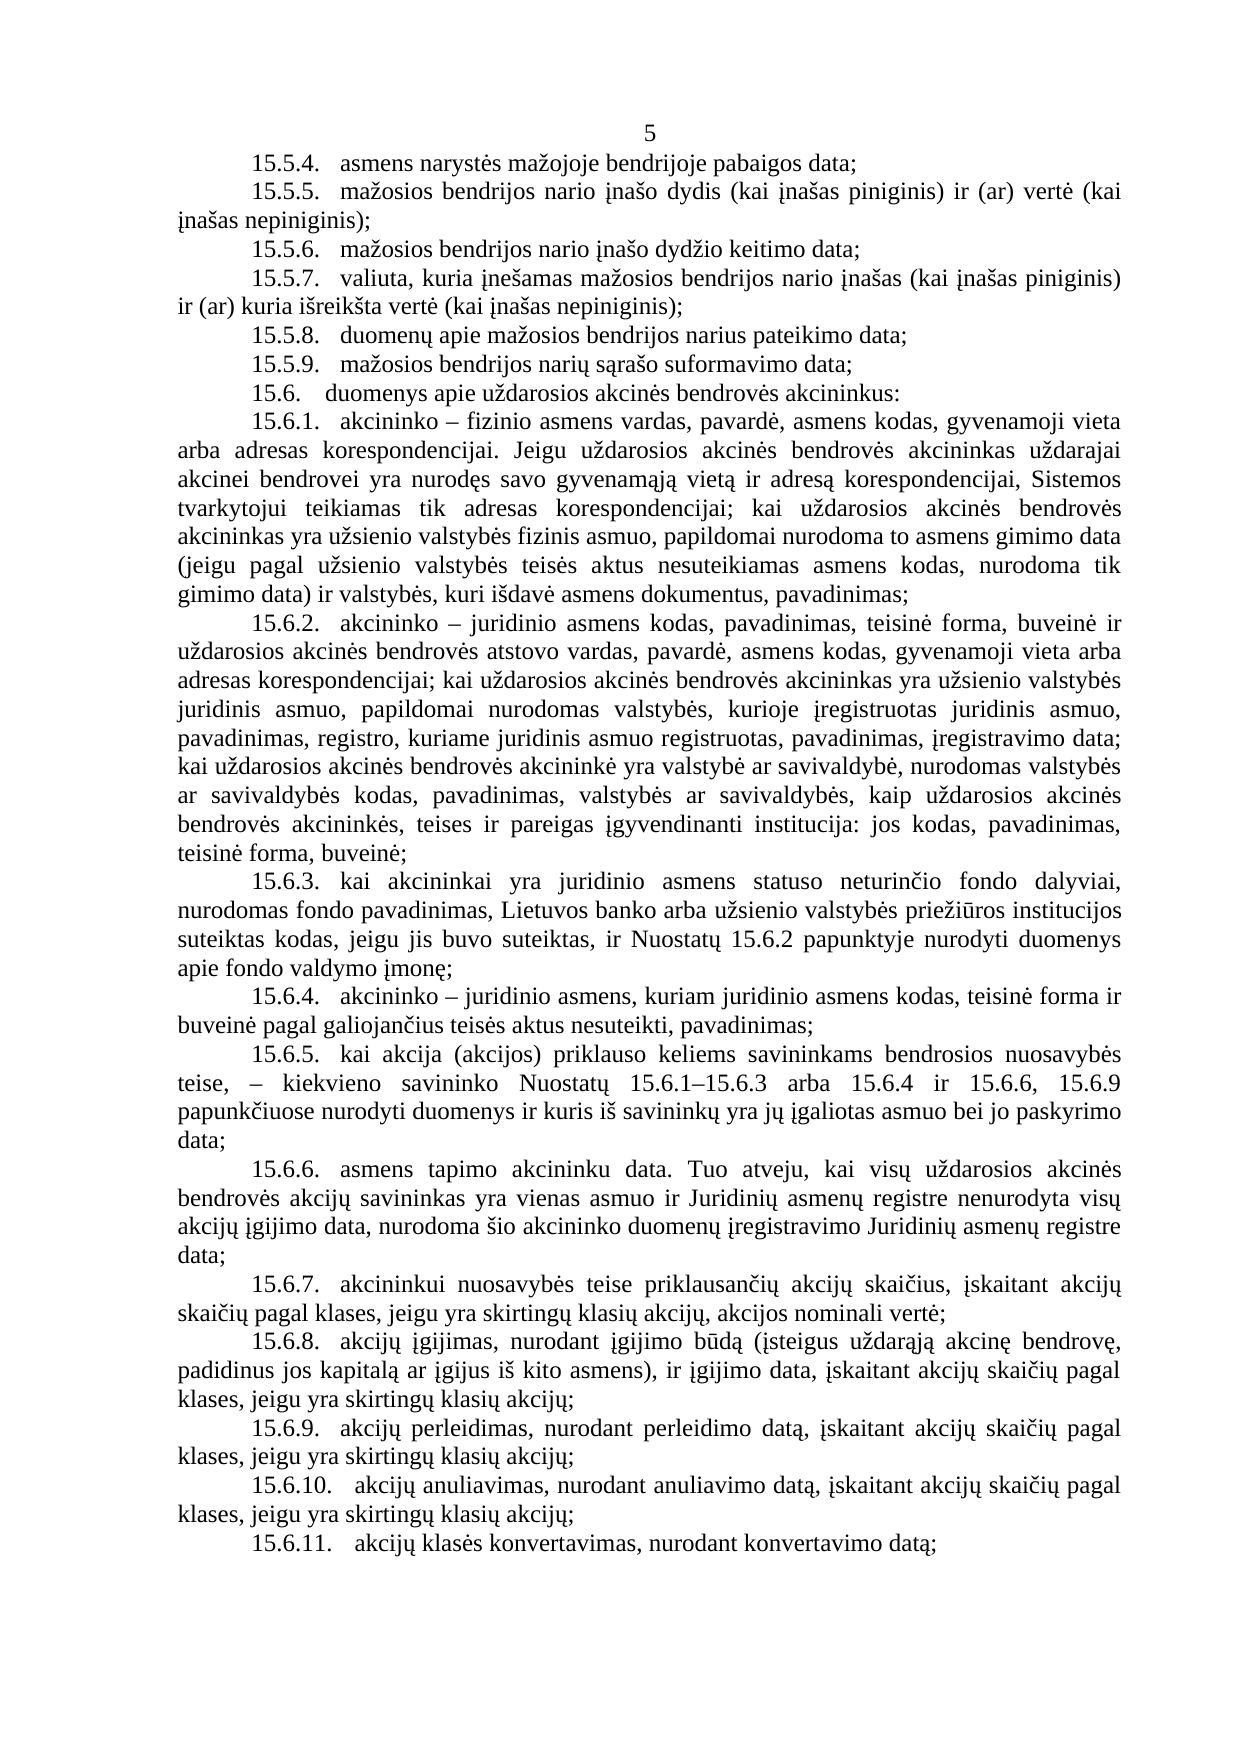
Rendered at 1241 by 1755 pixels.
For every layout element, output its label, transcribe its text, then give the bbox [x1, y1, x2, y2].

text 15.6.3. kai akcininkai yra juridinio asmens statuso neturinčio fondo dalyviai, nurodomas fondo pavadinimas, Lietuvos banko arba užsienio valstybės priežiūros institucijos suteiktas kodas, jeigu jis buvo suteiktas, ir Nuostatų 15.6.2 papunktyje nurodyti duomenys apie fondo valdymo įmonę; [177, 866, 1122, 981]
text 15.5.4. asmens narystės mažojoje bendrijoje pabaigos data; [177, 148, 1122, 176]
text 15.5.9. mažosios bendrijos narių sąrašo suformavimo data; [177, 349, 1122, 378]
text 15.6.1. akcininko – fizinio asmens vardas, pavardė, asmens kodas, gyvenamoji vieta arba adresas korespondencijai. Jeigu uždarosios akcinės bendrovės akcininkas uždarajai akcinei bendrovei yra nurodęs savo gyvenamąją vietą ir adresą korespondencijai, Sistemos tvarkytojui teikiamas tik adresas korespondencijai; kai uždarosios akcinės bendrovės akcininkas yra užsienio valstybės fizinis asmuo, papildomai nurodoma to asmens gimimo data (jeigu pagal užsienio valstybės teisės aktus nesuteikiamas asmens kodas, nurodoma tik gimimo data) ir valstybės, kuri išdavė asmens dokumentus, pavadinimas; [177, 406, 1122, 608]
text 15.5.6. mažosios bendrijos nario įnašo dydžio keitimo data; [177, 234, 1122, 263]
text 15.6.2. akcininko – juridinio asmens kodas, pavadinimas, teisinė forma, buveinė ir uždarosios akcinės bendrovės atstovo vardas, pavardė, asmens kodas, gyvenamoji vieta arba adresas korespondencijai; kai uždarosios akcinės bendrovės akcininkas yra užsienio valstybės juridinis asmuo, papildomai nurodomas valstybės, kurioje įregistruotas juridinis asmuo, pavadinimas, registro, kuriame juridinis asmuo registruotas, pavadinimas, įregistravimo data; kai uždarosios akcinės bendrovės akcininkė yra valstybė ar savivaldybė, nurodomas valstybės ar savivaldybės kodas, pavadinimas, valstybės ar savivaldybės, kaip uždarosios akcinės bendrovės akcininkės, teises ir pareigas įgyvendinanti institucija: jos kodas, pavadinimas, teisinė forma, buveinė; [177, 608, 1122, 866]
text 15.5.8. duomenų apie mažosios bendrijos narius pateikimo data; [177, 320, 1122, 349]
text 15.6.6. asmens tapimo akcininku data. Tuo atveju, kai visų uždarosios akcinės bendrovės akcijų savininkas yra vienas asmuo ir Juridinių asmenų registre nenurodyta visų akcijų įgijimo data, nurodoma šio akcininko duomenų įregistravimo Juridinių asmenų registre data; [177, 1154, 1122, 1269]
text 15.6.4. akcininko – juridinio asmens, kuriam juridinio asmens kodas, teisinė forma ir buveinė pagal galiojančius teisės aktus nesuteikti, pavadinimas; [177, 981, 1122, 1039]
text 15.6.8. akcijų įgijimas, nurodant įgijimo būdą (įsteigus uždarąją akcinę bendrovę, padidinus jos kapitalą ar įgijus iš kito asmens), ir įgijimo data, įskaitant akcijų skaičių pagal klases, jeigu yra skirtingų klasių akcijų; [177, 1326, 1122, 1413]
text 15.6.10. akcijų anuliavimas, nurodant anuliavimo datą, įskaitant akcijų skaičių pagal klases, jeigu yra skirtingų klasių akcijų; [177, 1470, 1122, 1528]
text 15.6.11. akcijų klasės konvertavimas, nurodant konvertavimo datą; [177, 1528, 1122, 1556]
text 15.6.7. akcininkui nuosavybės teise priklausančių akcijų skaičius, įskaitant akcijų skaičių pagal klases, jeigu yra skirtingų klasių akcijų, akcijos nominali vertė; [177, 1269, 1122, 1326]
text 15.6. duomenys apie uždarosios akcinės bendrovės akcininkus: [177, 378, 1122, 406]
text 15.5.5. mažosios bendrijos nario įnašo dydis (kai įnašas piniginis) ir (ar) vertė (kai įnašas nepiniginis); [177, 176, 1122, 234]
text 15.6.5. kai akcija (akcijos) priklauso keliems savininkams bendrosios nuosavybės teise, – kiekvieno savininko Nuostatų 15.6.1–15.6.3 arba 15.6.4 ir 15.6.6, 15.6.9 papunkčiuose nurodyti duomenys ir kuris iš savininkų yra jų įgaliotas asmuo bei jo paskyrimo data; [177, 1039, 1122, 1154]
text 15.6.9. akcijų perleidimas, nurodant perleidimo datą, įskaitant akcijų skaičių pagal klases, jeigu yra skirtingų klasių akcijų; [177, 1413, 1122, 1470]
text 15.5.7. valiuta, kuria įnešamas mažosios bendrijos nario įnašas (kai įnašas piniginis) ir (ar) kuria išreikšta vertė (kai įnašas nepiniginis); [177, 263, 1122, 320]
